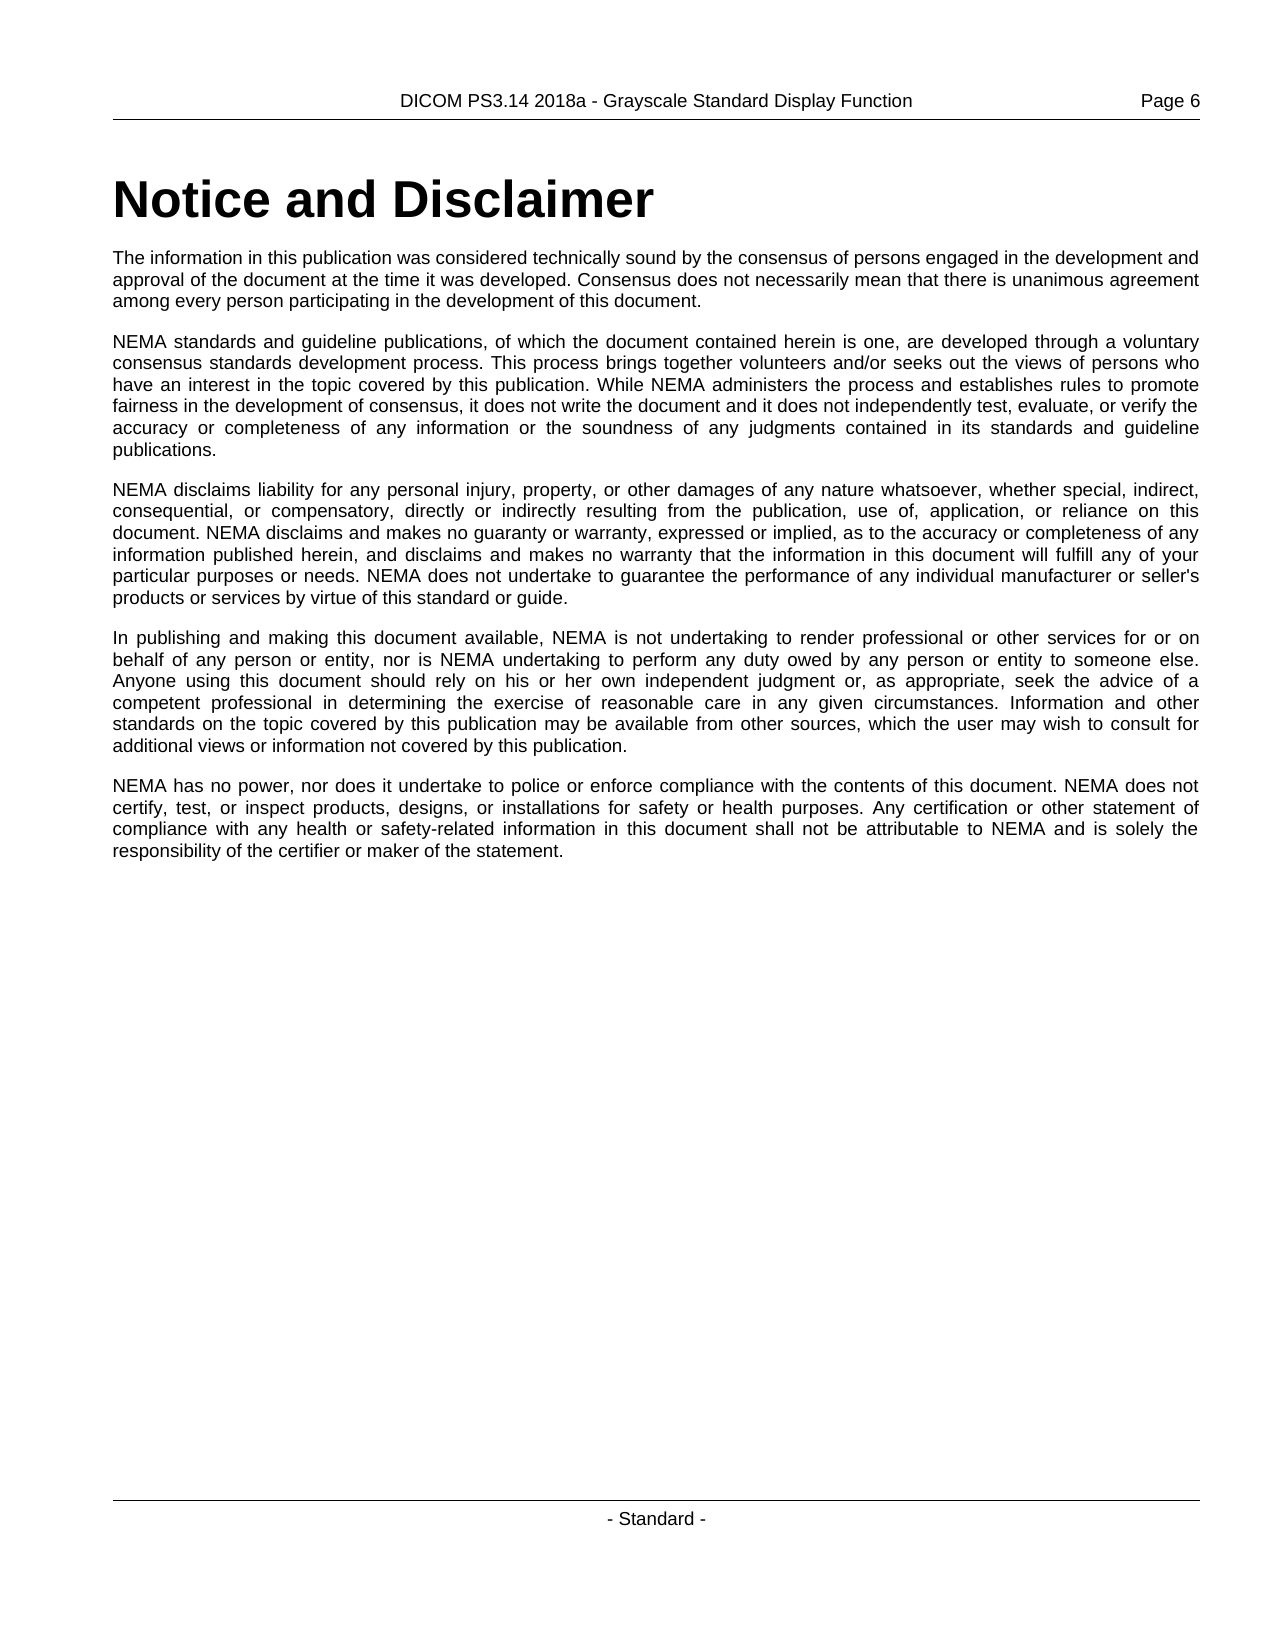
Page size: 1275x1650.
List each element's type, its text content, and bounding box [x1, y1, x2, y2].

text Notice and Disclaimer [112, 169, 1200, 228]
text NEMA standards and guideline publications, of which the document contained herein is one, are developed through a voluntary consensus standards development process. This process brings together volunteers and/or seeks out the views of persons who have an interest in the topic covered by this publication. While NEMA administers the process and establishes rules to promote fairness in the development of consensus, it does not write the document and it does not independently test, evaluate, or verify the accuracy or completeness of any information or the soundness of any judgments contained in its standards and guideline publications. [112, 331, 1200, 460]
text In publishing and making this document available, NEMA is not undertaking to render professional or other services for or on behalf of any person or entity, nor is NEMA undertaking to perform any duty owed by any person or entity to someone else. Anyone using this document should rely on his or her own independent judgment or, as appropriate, seek the advice of a competent professional in determining the exercise of reasonable care in any given circumstances. Information and other standards on the topic covered by this publication may be available from other sources, which the user may wish to consult for additional views or information not covered by this publication. [112, 627, 1200, 756]
text NEMA disclaims liability for any personal injury, property, or other damages of any nature whatsoever, whether special, indirect, consequential, or compensatory, directly or indirectly resulting from the publication, use of, application, or reliance on this document. NEMA disclaims and makes no guaranty or warranty, expressed or implied, as to the accuracy or completeness of any information published herein, and disclaims and makes no warranty that the information in this document will fulfill any of your particular purposes or needs. NEMA does not undertake to guarantee the performance of any individual manufacturer or seller's products or services by virtue of this standard or guide. [112, 479, 1200, 608]
text The information in this publication was considered technically sound by the consensus of persons engaged in the development and approval of the document at the time it was developed. Consensus does not necessarily mean that there is unanimous agreement among every person participating in the development of this document. [112, 247, 1200, 312]
text NEMA has no power, nor does it undertake to police or enforce compliance with the contents of this document. NEMA does not certify, test, or inspect products, designs, or installations for safety or health purposes. Any certification or other statement of compliance with any health or safety-related information in this document shall not be attributable to NEMA and is solely the responsibility of the certifier or maker of the statement. [112, 775, 1200, 861]
